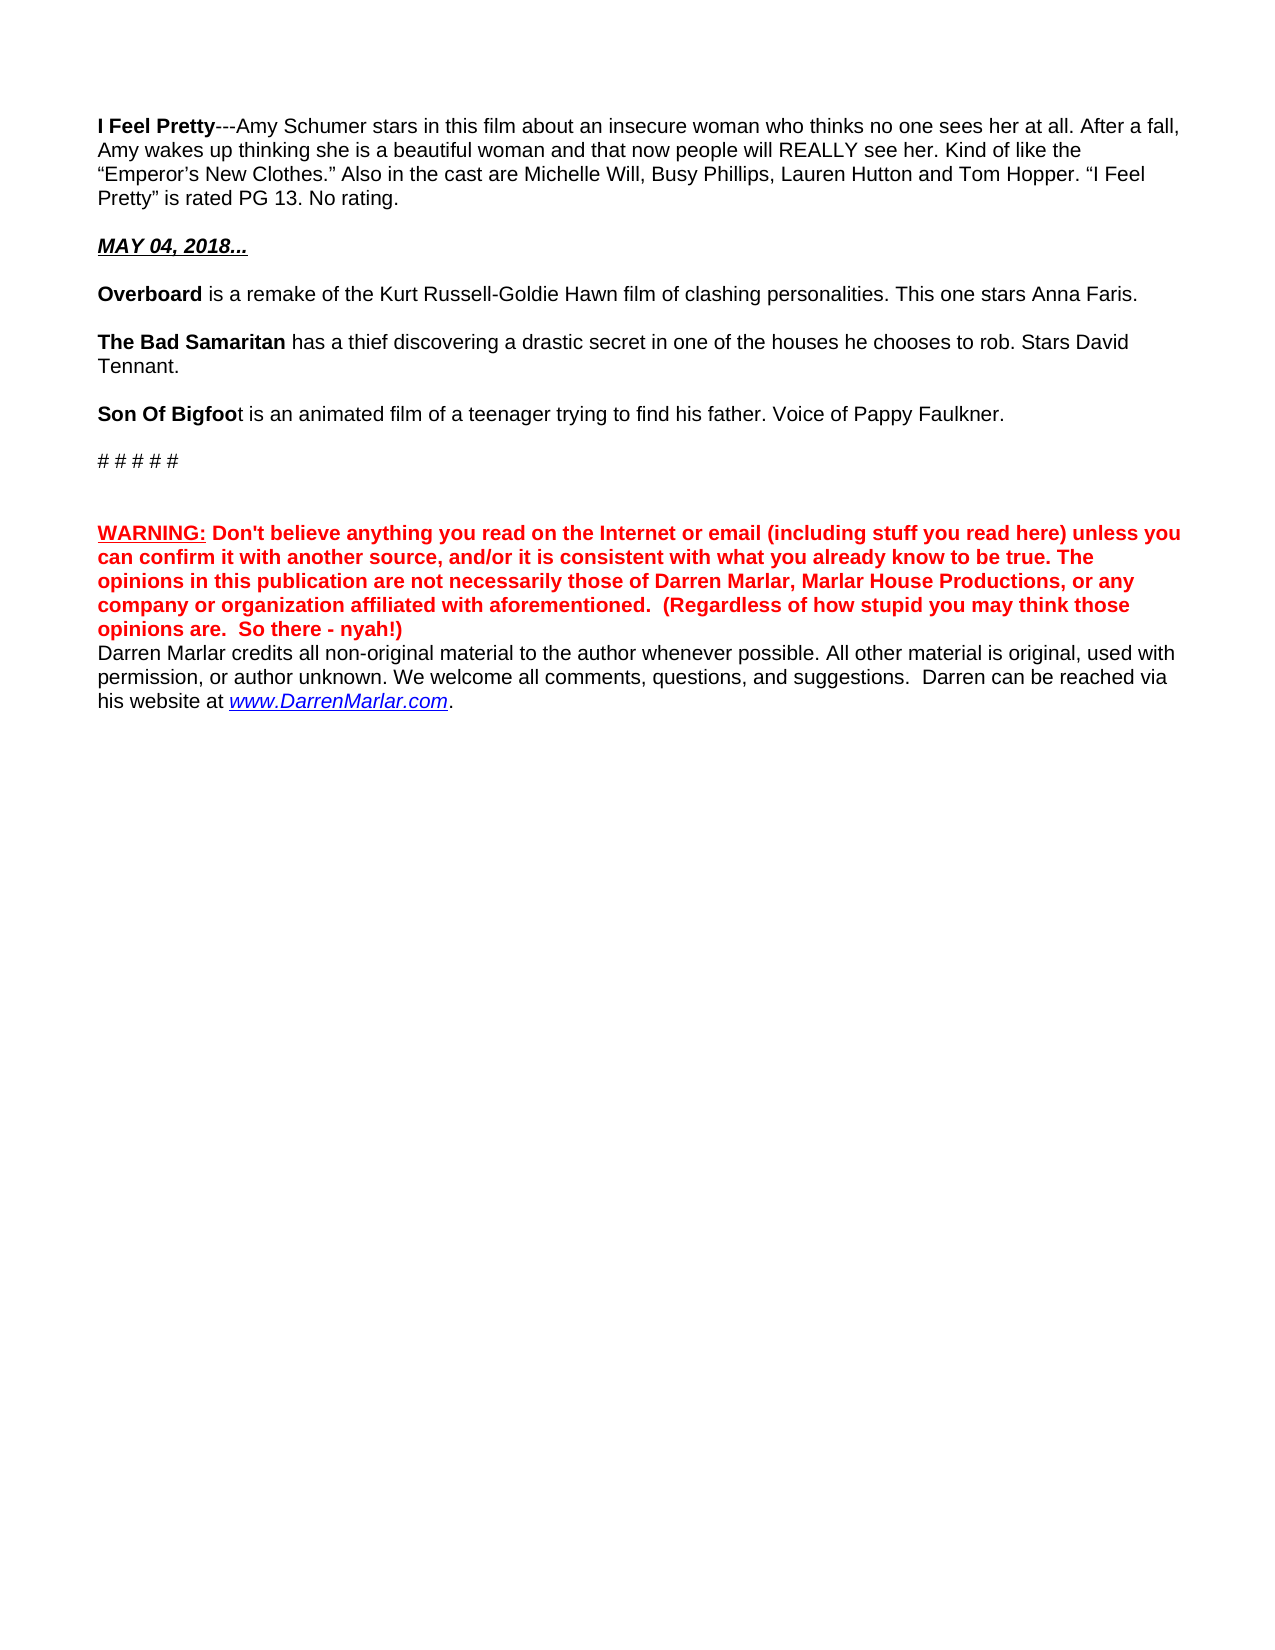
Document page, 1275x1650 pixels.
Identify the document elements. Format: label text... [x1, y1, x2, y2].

text MAY 04, 2018... [97, 234, 1185, 258]
text Son Of Bigfoot is an animated film of a teenager trying to find his father. Voice of Pappy Faulkner. [97, 401, 1185, 425]
text Darren Marlar credits all non-original material to the author whenever possible. All other material is original, used with permission, or author unknown. We welcome all comments, questions, and suggestions. Darren can be reached via his website at www.DarrenMarlar.com. [97, 641, 1185, 713]
text I Feel Pretty---Amy Schumer stars in this film about an insecure woman who thinks no one sees her at all. After a fall, Amy wakes up thinking she is a beautiful woman and that now people will REALLY see her. Kind of like the “Emperor’s New Clothes.” Also in the cast are Michelle Will, Busy Phillips, Lauren Hutton and Tom Hopper. “I Feel Pretty” is rated PG 13. No rating. [97, 114, 1185, 210]
text WARNING: Don't believe anything you read on the Internet or email (including stuff you read here) unless you can confirm it with another source, and/or it is consistent with what you already know to be true. The opinions in this publication are not necessarily those of Darren Marlar, Marlar House Productions, or any company or organization affiliated with aforementioned. (Regardless of how stupid you may think those opinions are. So there - nyah!) [97, 521, 1185, 641]
text Overboard is a remake of the Kurt Russell-Goldie Hawn film of clashing personalities. This one stars Anna Faris. [97, 282, 1185, 306]
text # # # # # [97, 449, 1185, 473]
text The Bad Samaritan has a thief discovering a drastic secret in one of the houses he chooses to rob. Stars David Tennant. [97, 329, 1185, 377]
